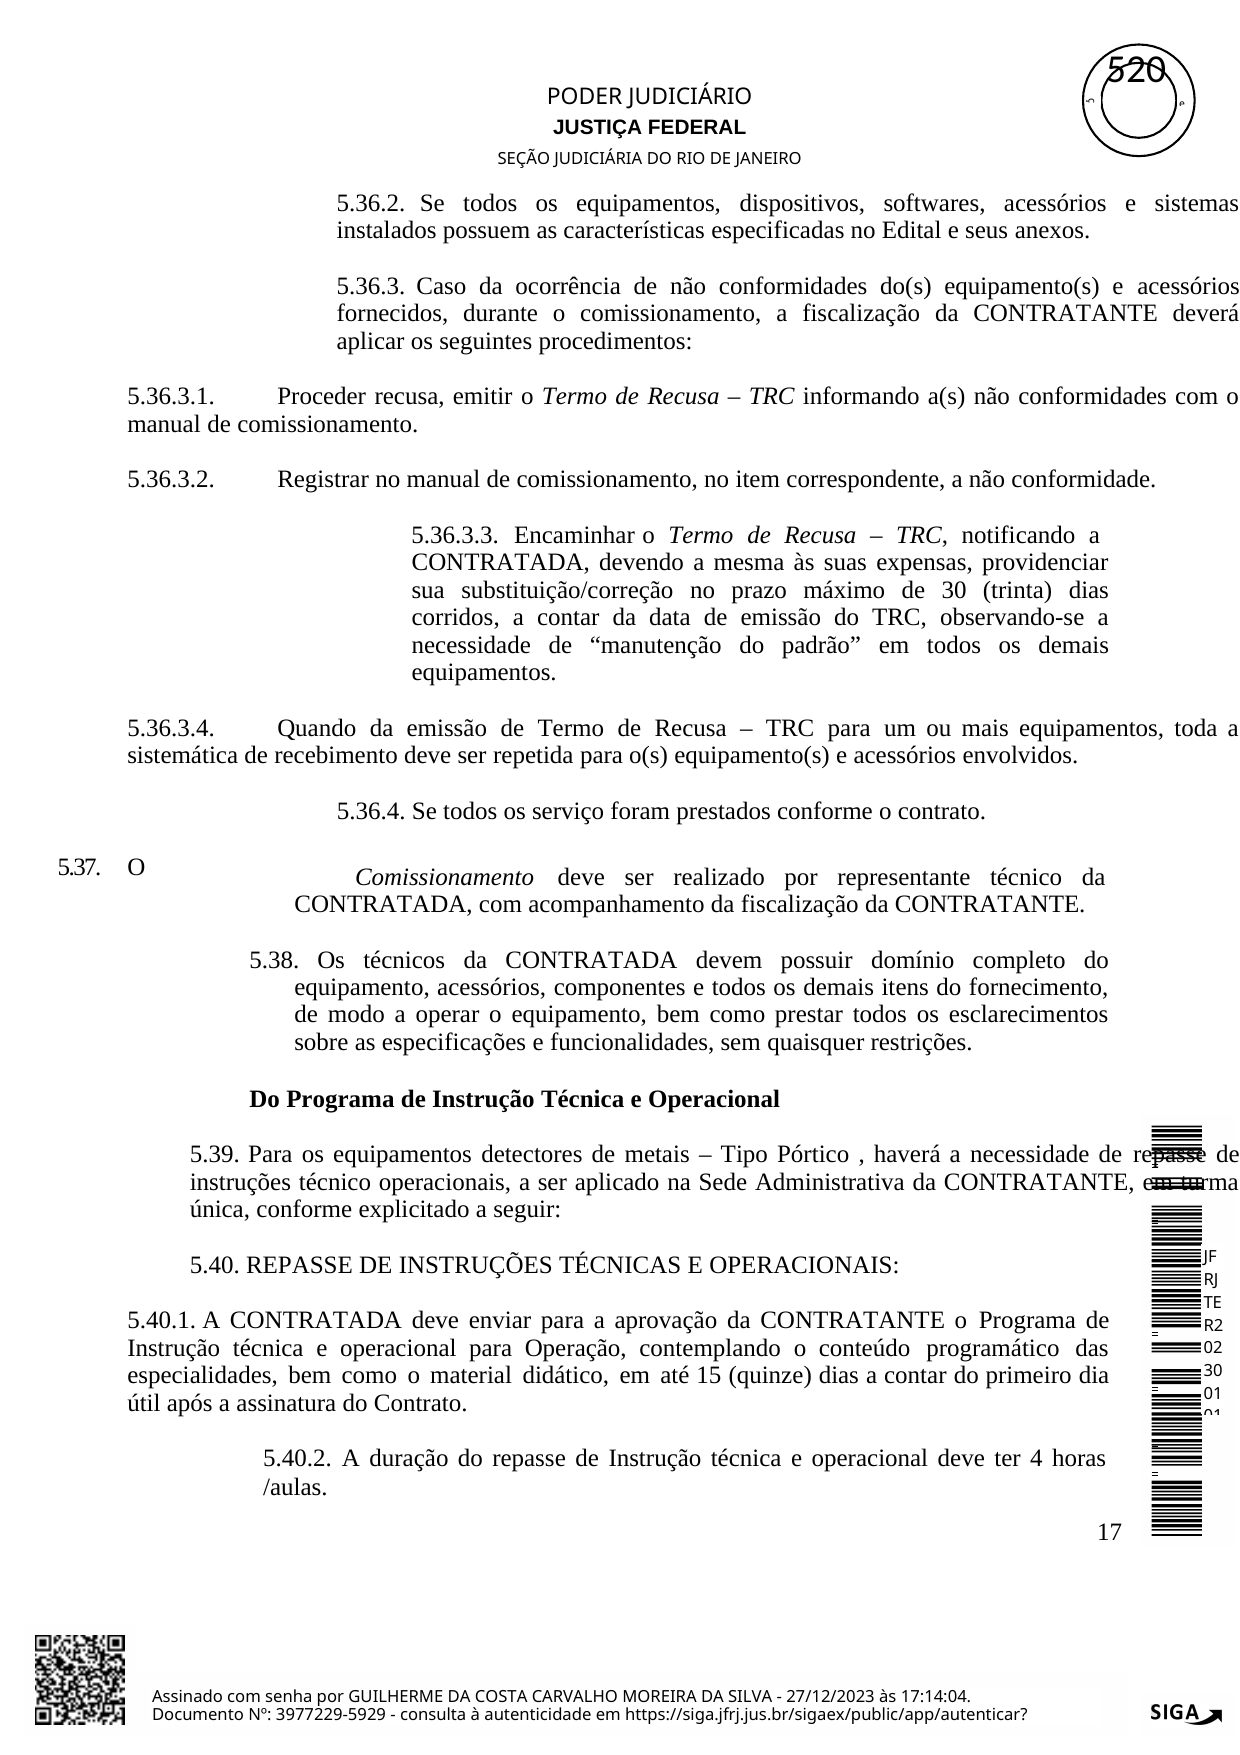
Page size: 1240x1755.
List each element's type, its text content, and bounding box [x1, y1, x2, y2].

list REPASSE DE INSTRUÇÕES TÉCNICAS E OPERACIONAIS: [189, 1250, 1140, 1279]
list Para os equipamentos detectores de metais – Tipo Pórtico , haverá a necessidade de repasse de instruções técnico operacionais, a ser aplicado na Sede Administrativa da CONTRATANTE, em turma única, conforme explicitado a seguir: [189, 1141, 1140, 1223]
list Se todos os equipamentos, dispositivos, softwares, acessórios e sistemas instalados possuem as características especificadas no Edital e seus anexos. [336, 189, 1239, 244]
list Registrar no manual de comissionamento, no item correspondente, a não conformidade. [127, 466, 1239, 493]
list Os técnicos da CONTRATADA devem possuir domínio completo do equipamento, acessórios, componentes e todos os demais itens do fornecimento, de modo a operar o equipamento, bem como prestar todos os esclarecimentos sobre as especificações e funcionalidades, sem quaisquer restrições. [249, 946, 1109, 1056]
list O [57, 852, 337, 881]
list A CONTRATADA deve enviar para a aprovação da CONTRATANTE o Programa de Instrução técnica e operacional para Operação, contemplando o conteúdo programático das especialidades, bem como o material didático, em até 15 (quinze) dias a contar do primeiro dia útil após a assinatura do Contrato. [127, 1307, 1109, 1417]
text JUSTIÇA FEDERAL [0, 111, 32, 128]
text SEÇÃO JUDICIÁRIA DO RIO DE JANEIRO [211, 146, 1087, 169]
text [1234, 1472, 1239, 1501]
text JUSTIÇA FEDERAL [212, 114, 1087, 138]
text PODER JUDICIÁRIO [0, 70, 32, 87]
list JFRJTER202300101A [1203, 1245, 1224, 1414]
text Comissionamento [355, 862, 540, 890]
text deve ser realizado por representante técnico da [557, 862, 1239, 890]
text CONTRATADA, com acompanhamento da fiscalização da CONTRATANTE. [273, 890, 1107, 918]
list A duração do repasse de Instrução técnica e operacional deve ter 4 horas [263, 1444, 1140, 1472]
list Caso da ocorrência de não conformidades do(s) equipamento(s) e acessórios fornecidos, durante o comissionamento, a fiscalização da CONTRATANTE deverá aplicar os seguintes procedimentos: [336, 272, 1239, 354]
list Encaminhar o Termo de Recusa – TRC, notificando a [411, 520, 1239, 549]
text e [1179, 97, 1193, 105]
text ç [1085, 98, 1099, 106]
text PODER JUDICIÁRIO [212, 79, 1085, 111]
list Proceder recusa, emitir o Termo de Recusa – TRC informando a(s) não conformidades com o manual de comissionamento. [127, 383, 1239, 437]
text 17 [127, 1517, 1122, 1546]
text CONTRATADA, devendo a mesma às suas expensas, providenciar sua substituição/correção no prazo máximo de 30 (trinta) dias corridos, a contar da data de emissão do TRC, observando-se a necessidade de “manutenção do padrão” em todos os demais equipamentos. [411, 549, 1109, 686]
text /aulas. [263, 1472, 1140, 1501]
list Quando da emissão de Termo de Recusa – TRC para um ou mais equipamentos, toda a sistemática de recebimento deve ser repetida para o(s) equipamento(s) e acessórios envolvidos. [127, 714, 1239, 769]
list Se todos os serviço foram prestados conforme o contrato. [337, 796, 1239, 825]
subtitle Do Programa de Instrução Técnica e Operacional [249, 1084, 1239, 1113]
